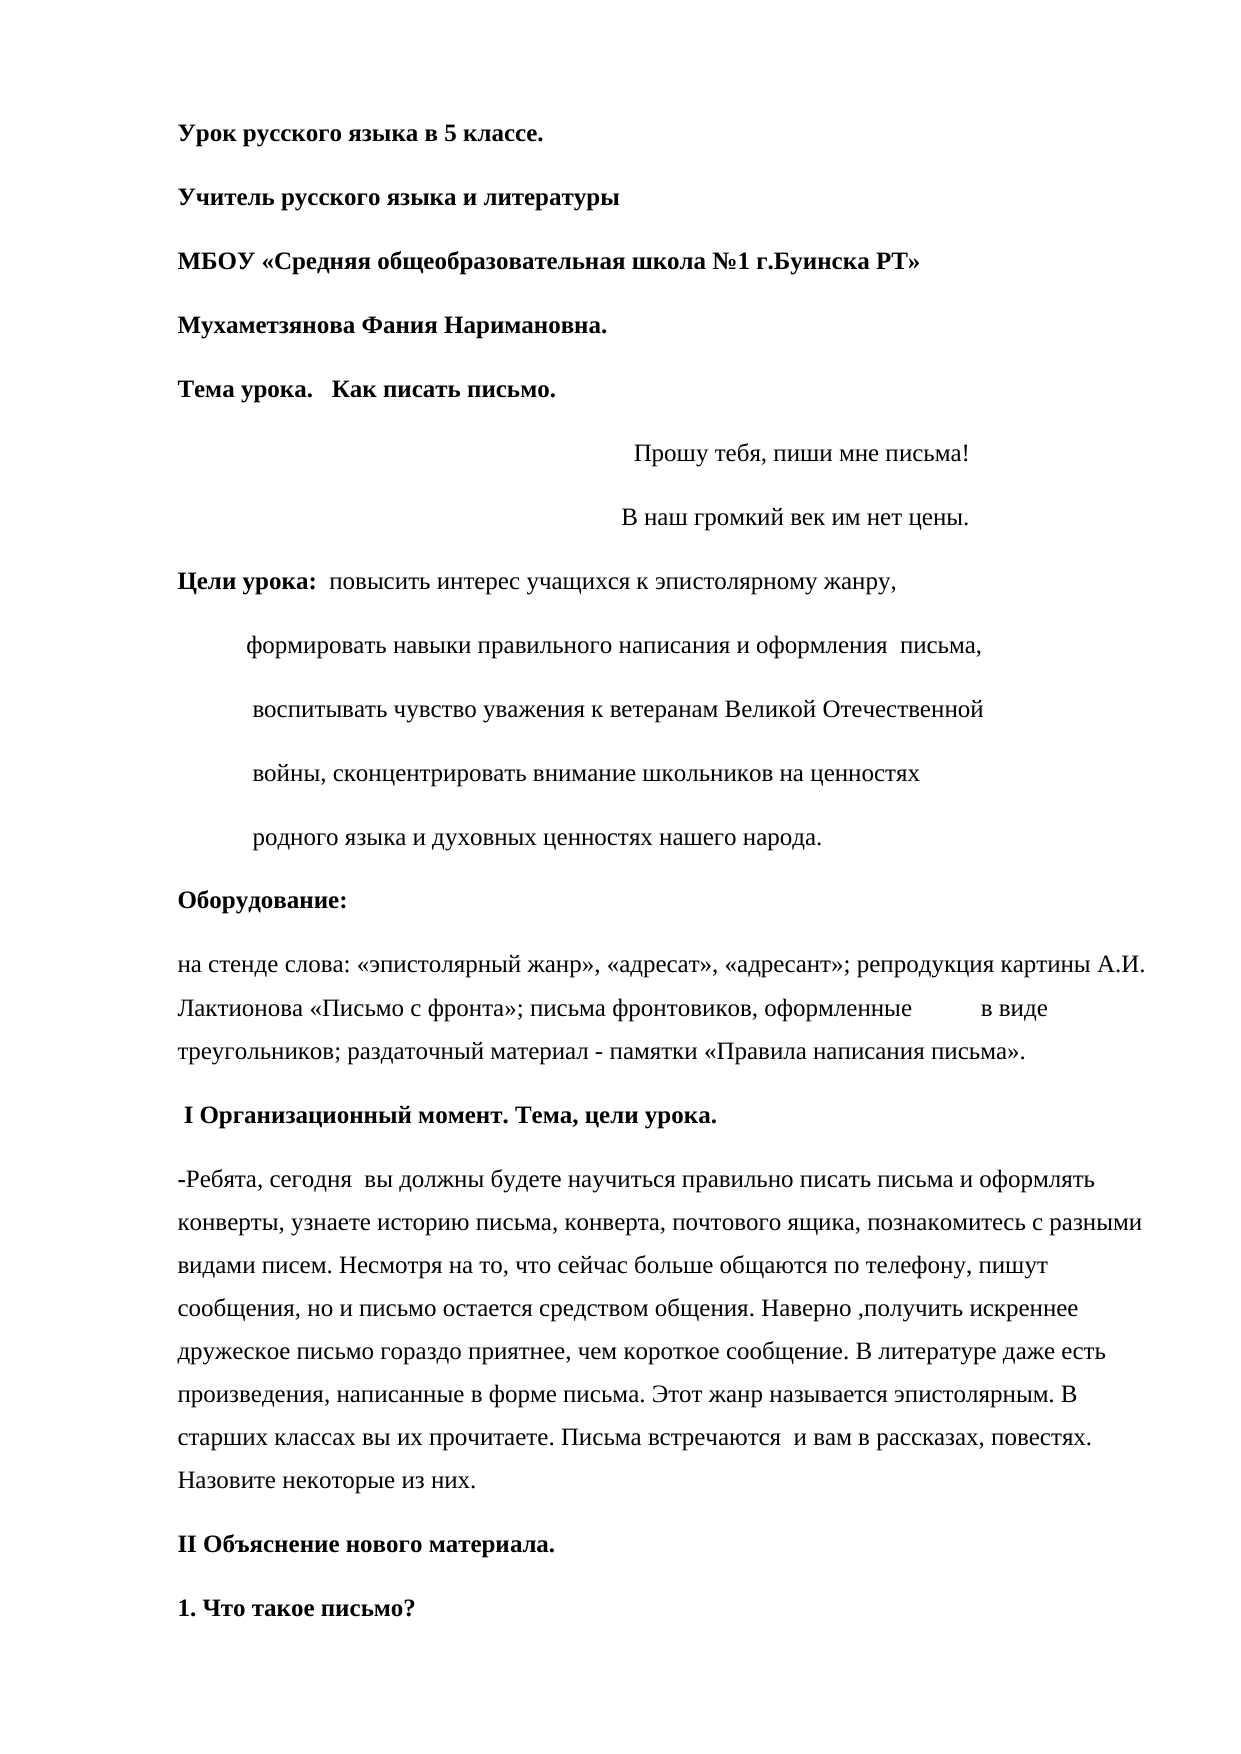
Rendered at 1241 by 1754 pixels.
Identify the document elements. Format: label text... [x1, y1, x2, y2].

text Мухаметзянова Фания Наримановна. [177, 310, 1152, 339]
text Прошу тебя, пиши мне письма! [177, 438, 1152, 467]
text В наш громкий век им нет цены. [177, 502, 1152, 531]
text Учитель русского языка и литературы [177, 182, 1152, 211]
text формировать навыки правильного написания и оформления письма, [177, 630, 1152, 658]
text II Объяснение нового материала. [177, 1529, 1152, 1558]
text воспитывать чувство уважения к ветеранам Великой Отечественной [177, 694, 1152, 722]
text войны, сконцентрировать внимание школьников на ценностях [177, 758, 1152, 786]
text I Организационный момент. Тема, цели урока. [177, 1100, 1152, 1128]
text Оборудование: [177, 886, 1152, 914]
text на стенде слова: «эпистолярный жанр», «адресат», «адресант»; репродукция картины А.И. Лактионова «Письмо с фронта»; письма фронтовиков, оформленные в виде треугольников; раздаточный материал - памятки «Правила написания письма». [177, 949, 1152, 1064]
text -Ребята, сегодня вы должны будете научиться правильно писать письма и оформлять конверты, узнаете историю письма, конверта, почтового ящика, познакомитесь с разными видами писем. Несмотря на то, что сейчас больше общаются по телефону, пишут сообщения, но и письмо остается средством общения. Наверно ,получить искреннее дружеское письмо гораздо приятнее, чем короткое сообщение. В литературе даже есть произведения, написанные в форме письма. Этот жанр называется эпистолярным. В старших классах вы их прочитаете. Письма встречаются и вам в рассказах, повестях. Назовите некоторые из них. [177, 1164, 1152, 1494]
text родного языка и духовных ценностях нашего народа. [177, 822, 1152, 850]
text Цели урока: повысить интерес учащихся к эпистолярному жанру, [177, 566, 1152, 594]
text МБОУ «Средняя общеобразовательная школа №1 г.Буинска РТ» [177, 246, 1152, 275]
text Урок русского языка в 5 классе. [177, 118, 1152, 147]
text 1. Что такое письмо? [177, 1593, 1152, 1622]
text Тема урока. Как писать письмо. [177, 374, 1152, 403]
